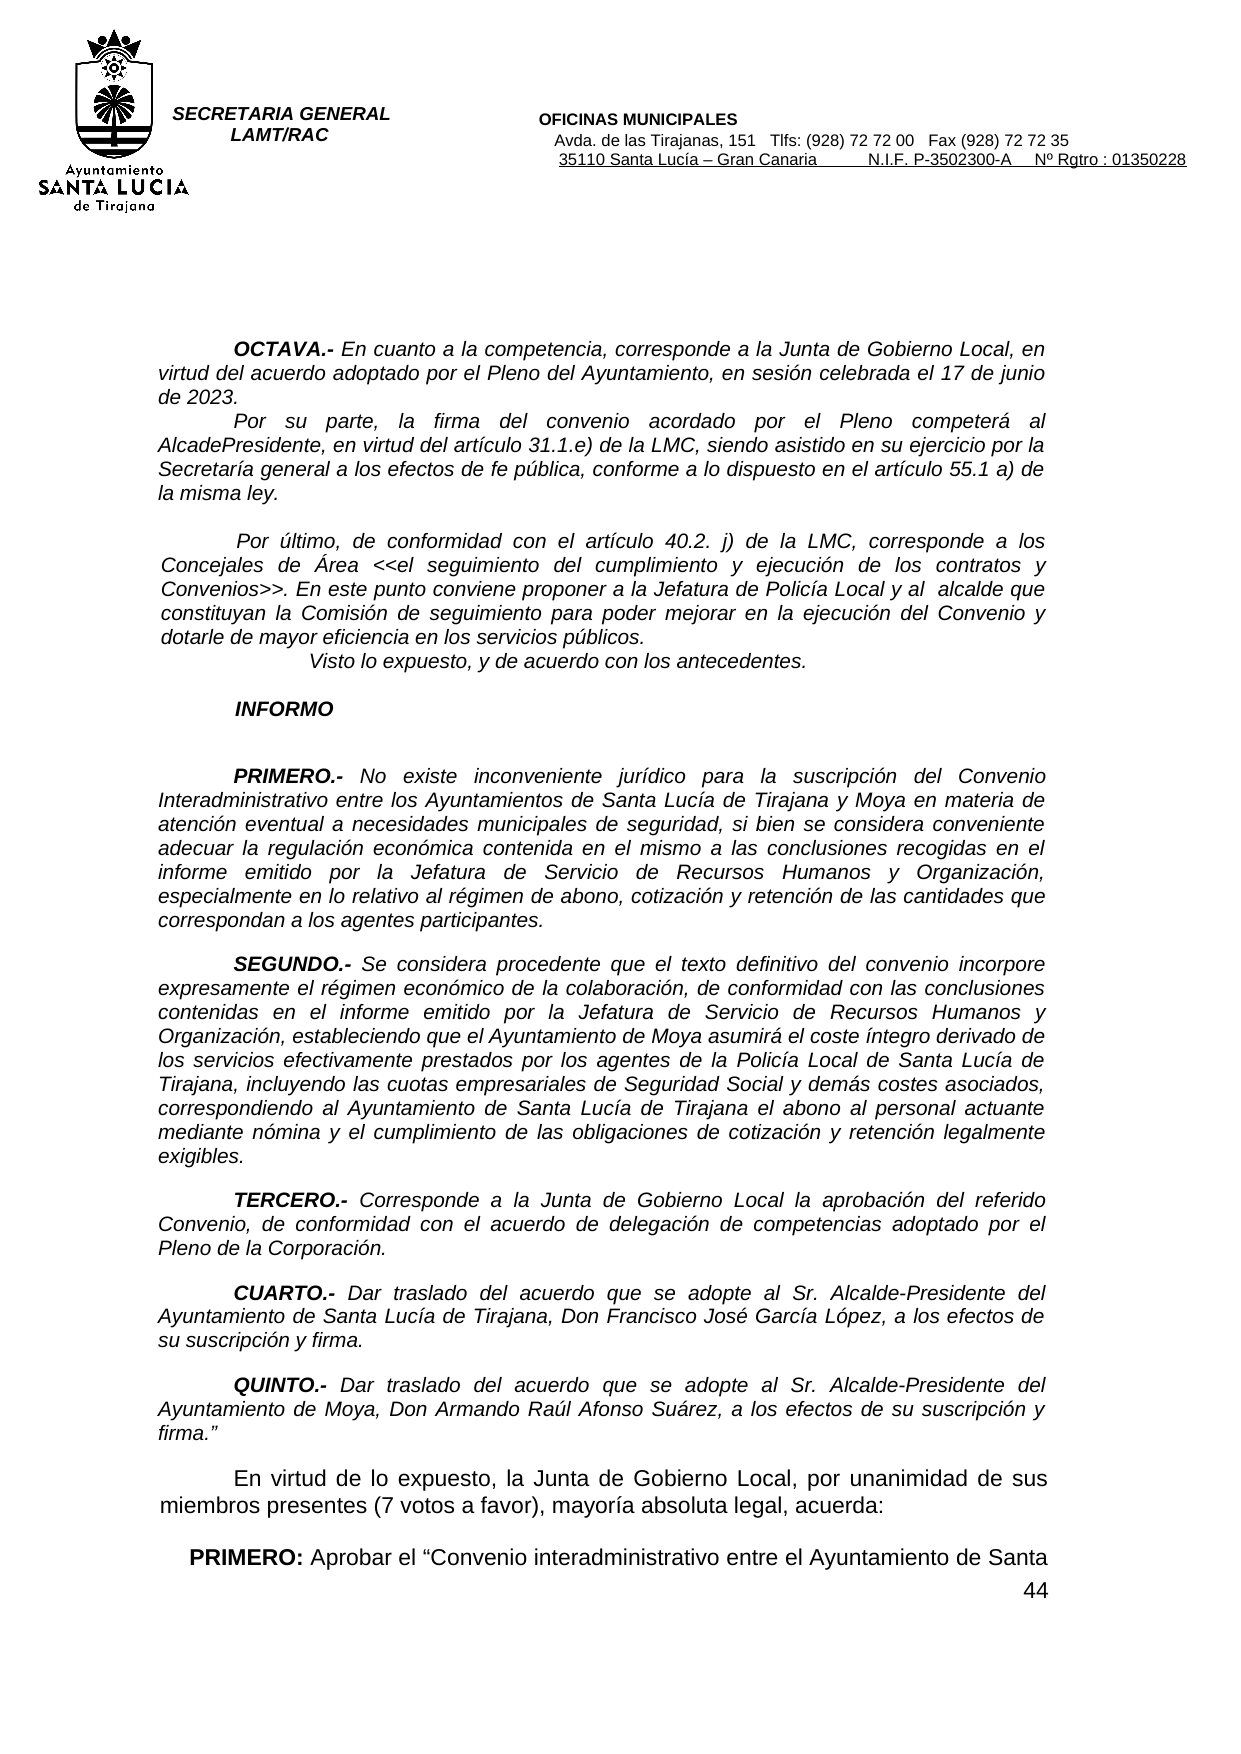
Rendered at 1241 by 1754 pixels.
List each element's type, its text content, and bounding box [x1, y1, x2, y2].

subtitle INFORMO [159, 697, 1048, 721]
text Visto lo expuesto, y de acuerdo con los antecedentes. [233, 649, 1048, 673]
text PRIMERO: Aprobar el “Convenio interadministrativo entre el Ayuntamiento de Santa [145, 1544, 1048, 1571]
text Por su parte, la firma del convenio acordado por el Pleno competerá al AlcadePresidente, en virtud del artículo 31.1.e) de la LMC, siendo asistido en su ejercicio por la Secretaría general a los efectos de fe pública, conforme a lo dispuesto en el artículo 55.1 a) de la misma ley. [158, 409, 1048, 505]
text PRIMERO.- No existe inconveniente jurídico para la suscripción del Convenio Interadministrativo entre los Ayuntamientos de Santa Lucía de Tirajana y Moya en materia de atención eventual a necesidades municipales de seguridad, si bien se considera conveniente adecuar la regulación económica contenida en el mismo a las conclusiones recogidas en el informe emitido por la Jefatura de Servicio de Recursos Humanos y Organización, especialmente en lo relativo al régimen de abono, cotización y retención de las cantidades que correspondan a los agentes participantes. [158, 764, 1048, 931]
text CUARTO.- Dar traslado del acuerdo que se adopte al Sr. Alcalde-Presidente del Ayuntamiento de Santa Lucía de Tirajana, Don Francisco José García López, a los efectos de su suscripción y firma. [158, 1280, 1048, 1352]
text TERCERO.- Corresponde a la Junta de Gobierno Local la aprobación del referido Convenio, de conformidad con el acuerdo de delegación de competencias adoptado por el Pleno de la Corporación. [158, 1188, 1048, 1260]
text SEGUNDO.- Se considera procedente que el texto definitivo del convenio incorpore expresamente el régimen económico de la colaboración, de conformidad con las conclusiones contenidas en el informe emitido por la Jefatura de Servicio de Recursos Humanos y Organización, estableciendo que el Ayuntamiento de Moya asumirá el coste íntegro derivado de los servicios efectivamente prestados por los agentes de la Policía Local de Santa Lucía de Tirajana, incluyendo las cuotas empresariales de Seguridad Social y demás costes asociados, correspondiendo al Ayuntamiento de Santa Lucía de Tirajana el abono al personal actuante mediante nómina y el cumplimiento de las obligaciones de cotización y retención legalmente exigibles. [158, 952, 1048, 1167]
text OCTAVA.- En cuanto a la competencia, corresponde a la Junta de Gobierno Local, en virtud del acuerdo adoptado por el Pleno del Ayuntamiento, en sesión celebrada el 17 de junio de 2023. [158, 337, 1048, 409]
text QUINTO.- Dar traslado del acuerdo que se adopte al Sr. Alcalde-Presidente del Ayuntamiento de Moya, Don Armando Raúl Afonso Suárez, a los efectos de su suscripción y firma.” [158, 1373, 1048, 1445]
text Por último, de conformidad con el artículo 40.2. j) de la LMC, corresponde a los Concejales de Área <<el seguimiento del cumplimiento y ejecución de los contratos y Convenios>>. En este punto conviene proponer a la Jefatura de Policía Local y al alcalde que constituyan la Comisión de seguimiento para poder mejorar en la ejecución del Convenio y dotarle de mayor eficiencia en los servicios públicos. [161, 529, 1048, 649]
text En virtud de lo expuesto, la Junta de Gobierno Local, por unanimidad de sus miembros presentes (7 votos a favor), mayoría absoluta legal, acuerda: [159, 1465, 1048, 1518]
